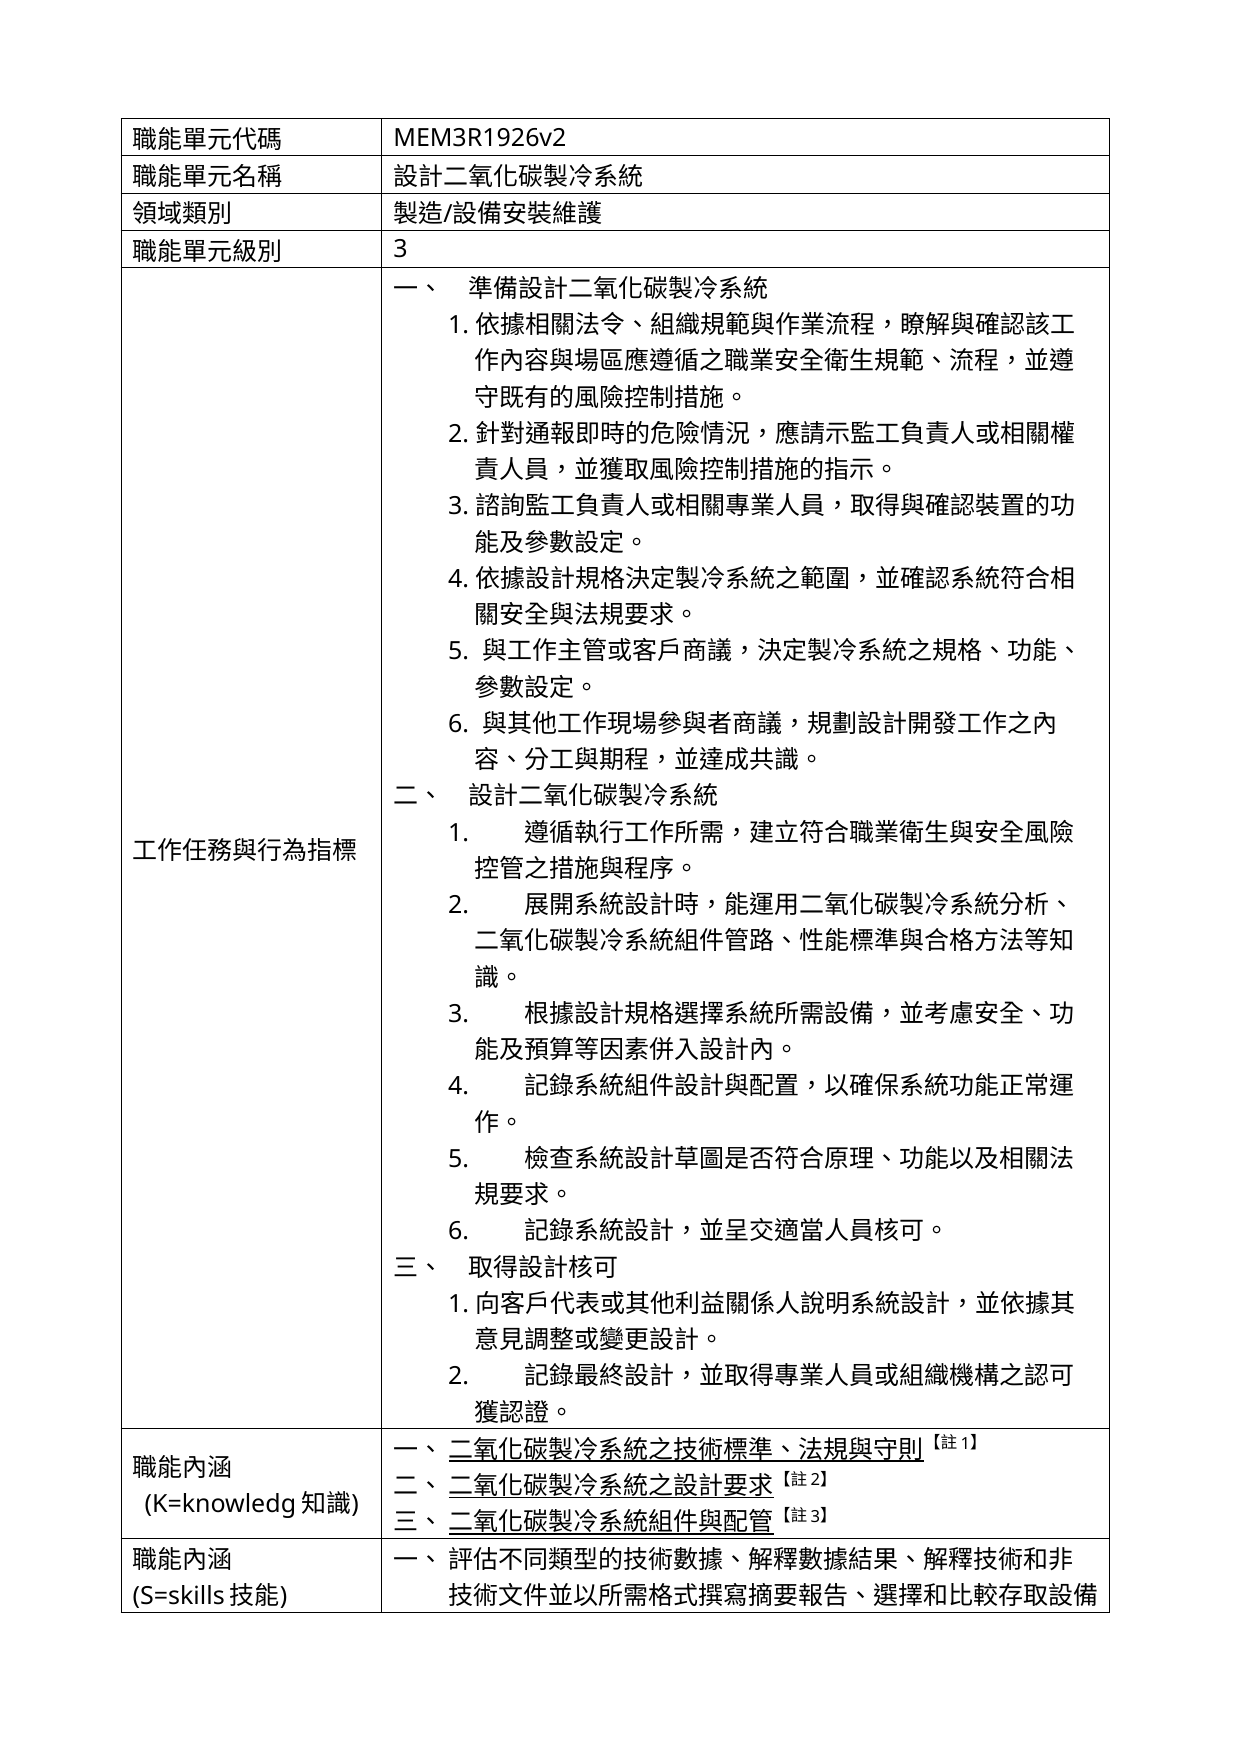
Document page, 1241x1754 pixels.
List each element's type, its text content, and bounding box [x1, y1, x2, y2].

table_cell 製造/設備安裝維護 [382, 194, 1109, 230]
table_cell 職能單元名稱 [122, 156, 381, 193]
table_cell 評估不同類型的技術數據、解釋數據結果、解釋技術和非技術文件並以所需格式撰寫摘要報告、選擇和比較存取設備 [382, 1539, 1109, 1612]
table_cell 二氧化碳製冷系統之技術標準、法規與守則【註1】 二氧化碳製冷系統之設計要求【註2】 二氧化碳製冷系統組件與配管【註3】 [382, 1429, 1109, 1538]
table_cell 職能單元級別 [122, 231, 381, 267]
table_cell 工作任務與行為指標 [122, 268, 381, 1428]
table_cell 設計二氧化碳製冷系統 [382, 156, 1109, 193]
table_cell 領域類別 [122, 194, 381, 230]
table_cell 3 [382, 231, 1109, 267]
table_header MEM3R1926v2 [382, 119, 1109, 155]
table_cell 職能內涵 (K=knowledg知識) [122, 1429, 381, 1538]
table_cell 職能內涵 (S=skills技能) [122, 1539, 381, 1612]
table_header 職能單元代碼 [122, 119, 381, 155]
table_cell 準備設計二氧化碳製冷系統 依據相關法令、組織規範與作業流程，瞭解與確認該工作內容與場區應遵循之職業安全衛生規範、流程，並遵守既有的風險控制措施。 針對通報即時的危險情況，應請示監工負責人或相關權責人員，並獲取風險控制措施的指示。 諮詢監工負責人或相關專業人員，取得與確認裝置的功能及參數設定。 依據設計規格決定製冷系統之範圍，並確認系統符合相關安全與法規要求。 與工作主管或客戶商議，決定製冷系統之規格、功能、參數設定。 與其他工作現場參與者商議，規劃設計開發工作之內容、分工與期程，並達成共識。 設計二氧化碳製冷系統 遵循執行工作所需，建立符合職業衛生與安全風險控管之措施與程序。 展開系統設計時，能運用二氧化碳製冷系統分析、二氧化碳製冷系統組件管路、性能標準與合格方法等知識。 根據設計規格選擇系統所需設備，並考慮安全、功能及預算等因素併入設計內。 記錄系統組件設計與配置，以確保系統功能正常運作。 檢查系統設計草圖是否符合原理、功能以及相關法規要求。 記錄系統設計，並呈交適當人員核可。 取得設計核可 向客戶代表或其他利益關係人說明系統設計，並依據其意見調整或變更設計。 記錄最終設計，並取得專業人員或組織機構之認可獲認證。 [382, 268, 1109, 1428]
